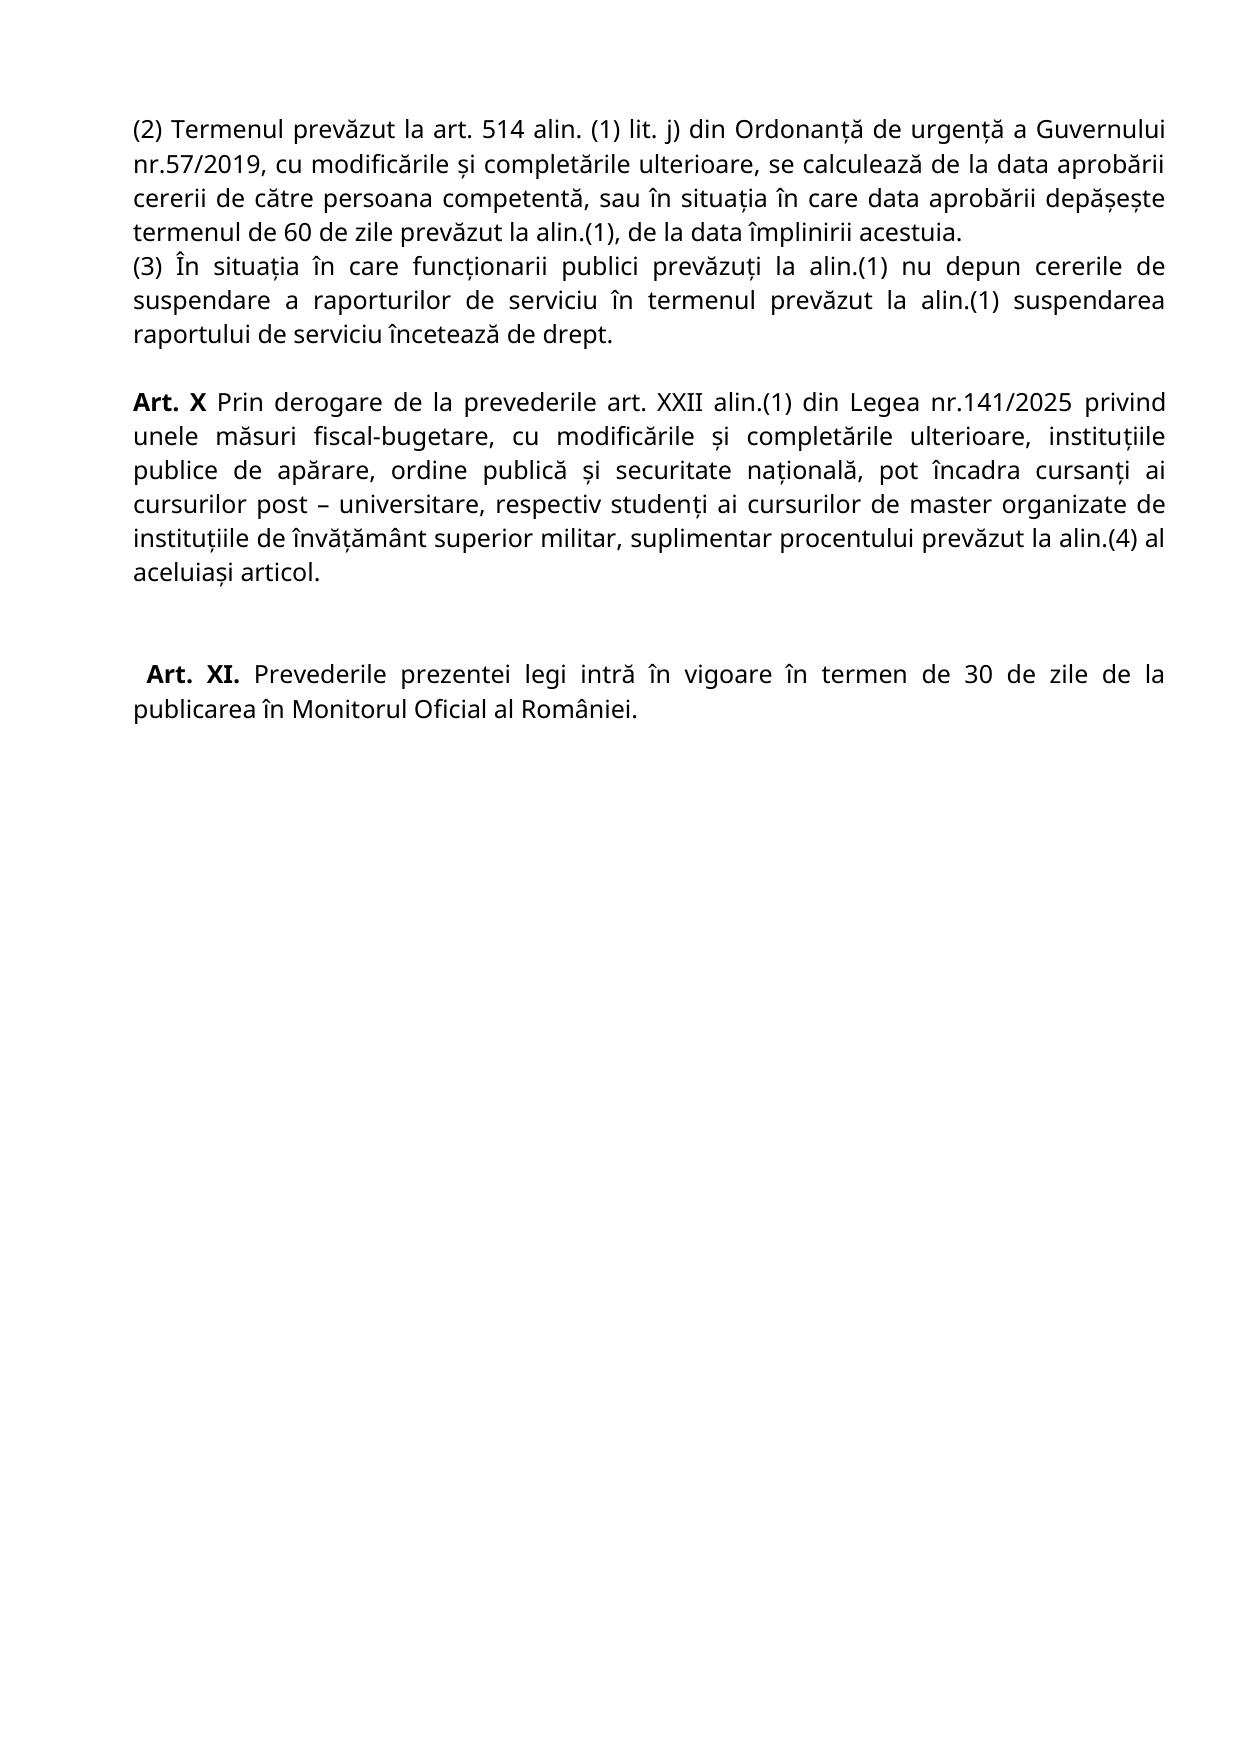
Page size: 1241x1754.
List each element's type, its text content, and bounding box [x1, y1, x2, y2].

text Art. X Prin derogare de la prevederile art. XXII alin.(1) din Legea nr.141/2025 privind unele măsuri fiscal-bugetare, cu modificările și completările ulterioare, instituțiile publice de apărare, ordine publică și securitate națională, pot încadra cursanți ai cursurilor post – universitare, respectiv studenți ai cursurilor de master organizate de instituțiile de învățământ superior militar, suplimentar procentului prevăzut la alin.(4) al aceluiași articol. [133, 385, 1166, 589]
text (3) În situația în care funcționarii publici prevăzuți la alin.(1) nu depun cererile de suspendare a raporturilor de serviciu în termenul prevăzut la alin.(1) suspendarea raportului de serviciu încetează de drept. [133, 248, 1166, 351]
text (2) Termenul prevăzut la art. 514 alin. (1) lit. j) din Ordonanță de urgență a Guvernului nr.57/2019, cu modificările și completările ulterioare, se calculează de la data aprobării cererii de către persoana competentă, sau în situația în care data aprobării depășește termenul de 60 de zile prevăzut la alin.(1), de la data împlinirii acestuia. [133, 112, 1166, 248]
text Art. XI. Prevederile prezentei legi intră în vigoare în termen de 30 de zile de la publicarea în Monitorul Oficial al României. [133, 657, 1166, 725]
